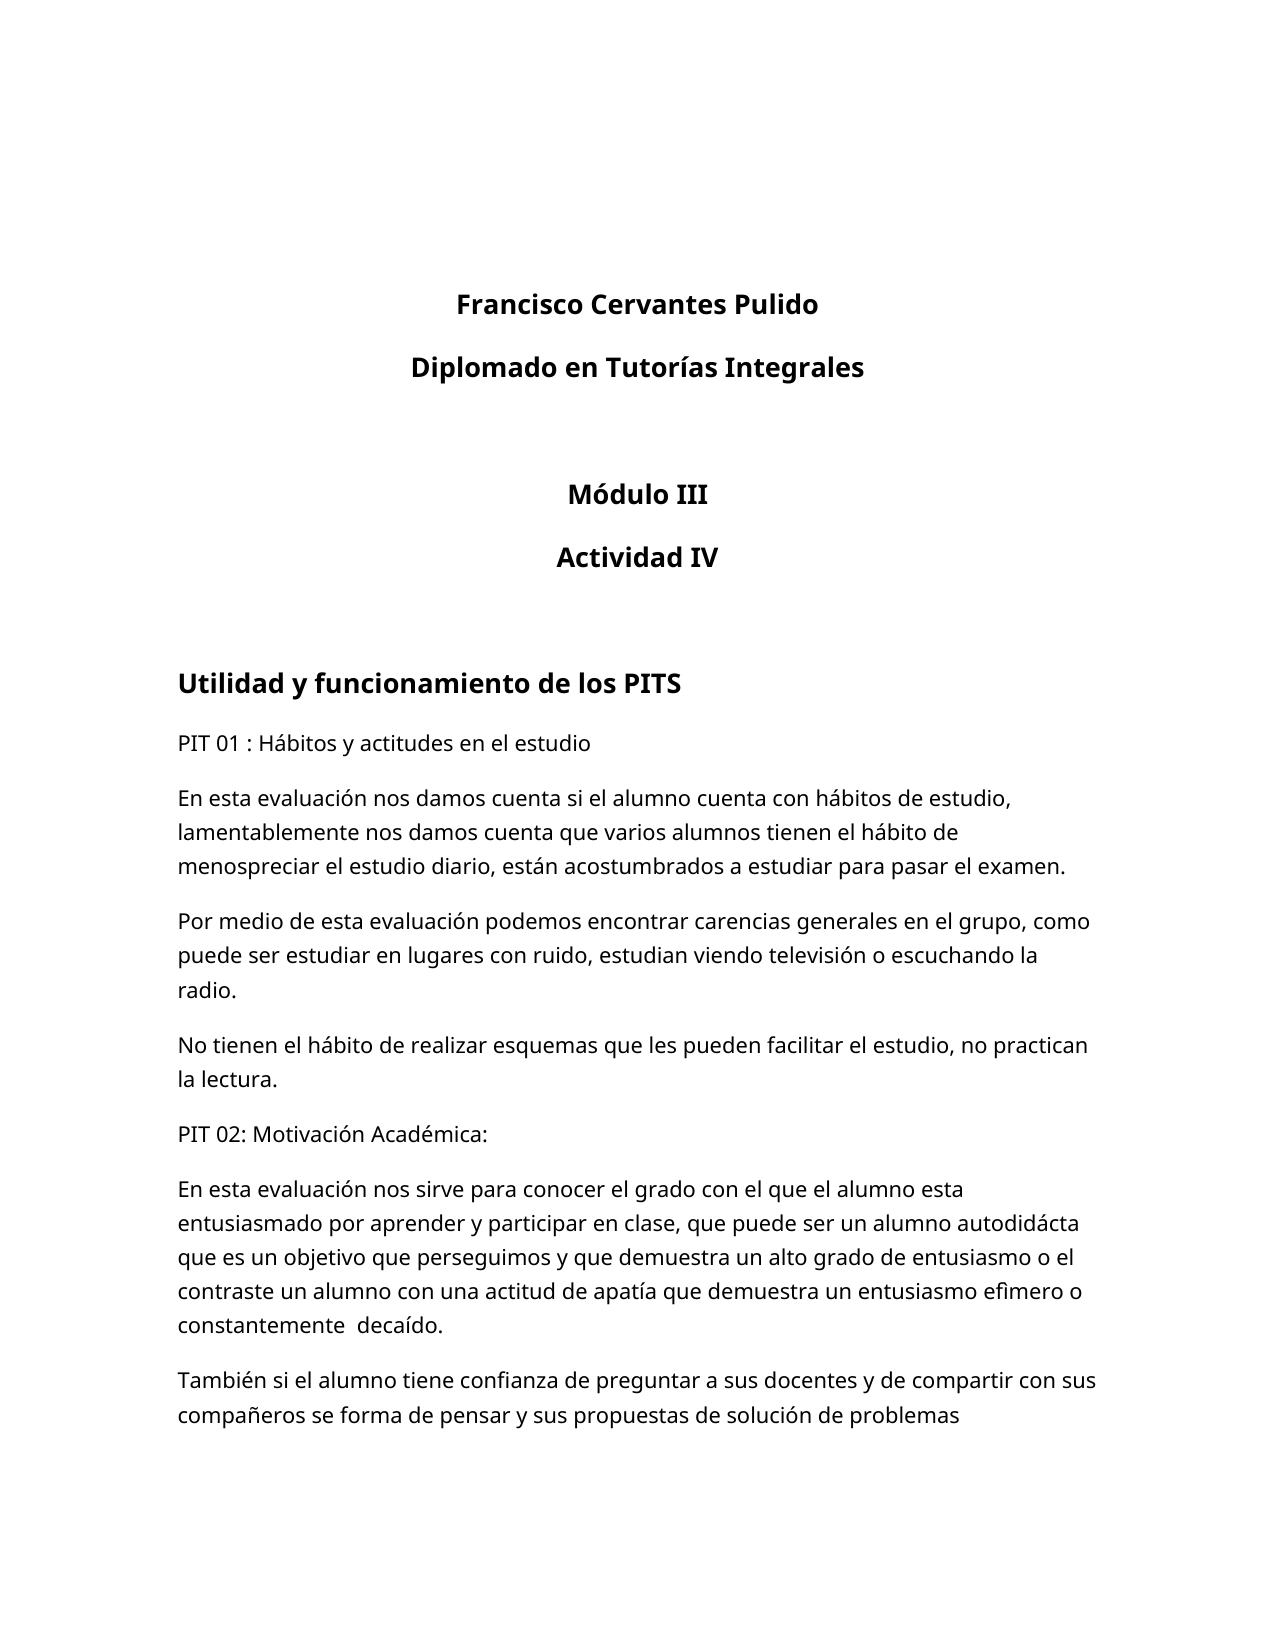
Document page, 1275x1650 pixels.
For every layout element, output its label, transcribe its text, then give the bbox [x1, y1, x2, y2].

text En esta evaluación nos sirve para conocer el grado con el que el alumno esta entusiasmado por aprender y participar en clase, que puede ser un alumno autodidácta que es un objetivo que perseguimos y que demuestra un alto grado de entusiasmo o el contraste un alumno con una actitud de apatía que demuestra un entusiasmo efìmero o constantemente decaído. [177, 1174, 1098, 1340]
text PIT 01 : Hábitos y actitudes en el estudio [177, 728, 1098, 758]
text Módulo III [177, 475, 1098, 512]
text Utilidad y funcionamiento de los PITS [177, 665, 1098, 702]
text Francisco Cervantes Pulido [177, 285, 1098, 322]
text Diplomado en Tutorías Integrales [177, 349, 1098, 386]
text Actividad IV [177, 538, 1098, 575]
text PIT 02: Motivación Académica: [177, 1119, 1098, 1149]
text También si el alumno tiene confianza de preguntar a sus docentes y de compartir con sus compañeros se forma de pensar y sus propuestas de solución de problemas [177, 1366, 1098, 1429]
text No tienen el hábito de realizar esquemas que les pueden facilitar el estudio, no practican la lectura. [177, 1030, 1098, 1094]
text Por medio de esta evaluación podemos encontrar carencias generales en el grupo, como puede ser estudiar en lugares con ruido, estudian viendo televisión o escuchando la radio. [177, 906, 1098, 1004]
text En esta evaluación nos damos cuenta si el alumno cuenta con hábitos de estudio, lamentablemente nos damos cuenta que varios alumnos tienen el hábito de menospreciar el estudio diario, están acostumbrados a estudiar para pasar el examen. [177, 783, 1098, 881]
table_header [214, 236, 1061, 285]
